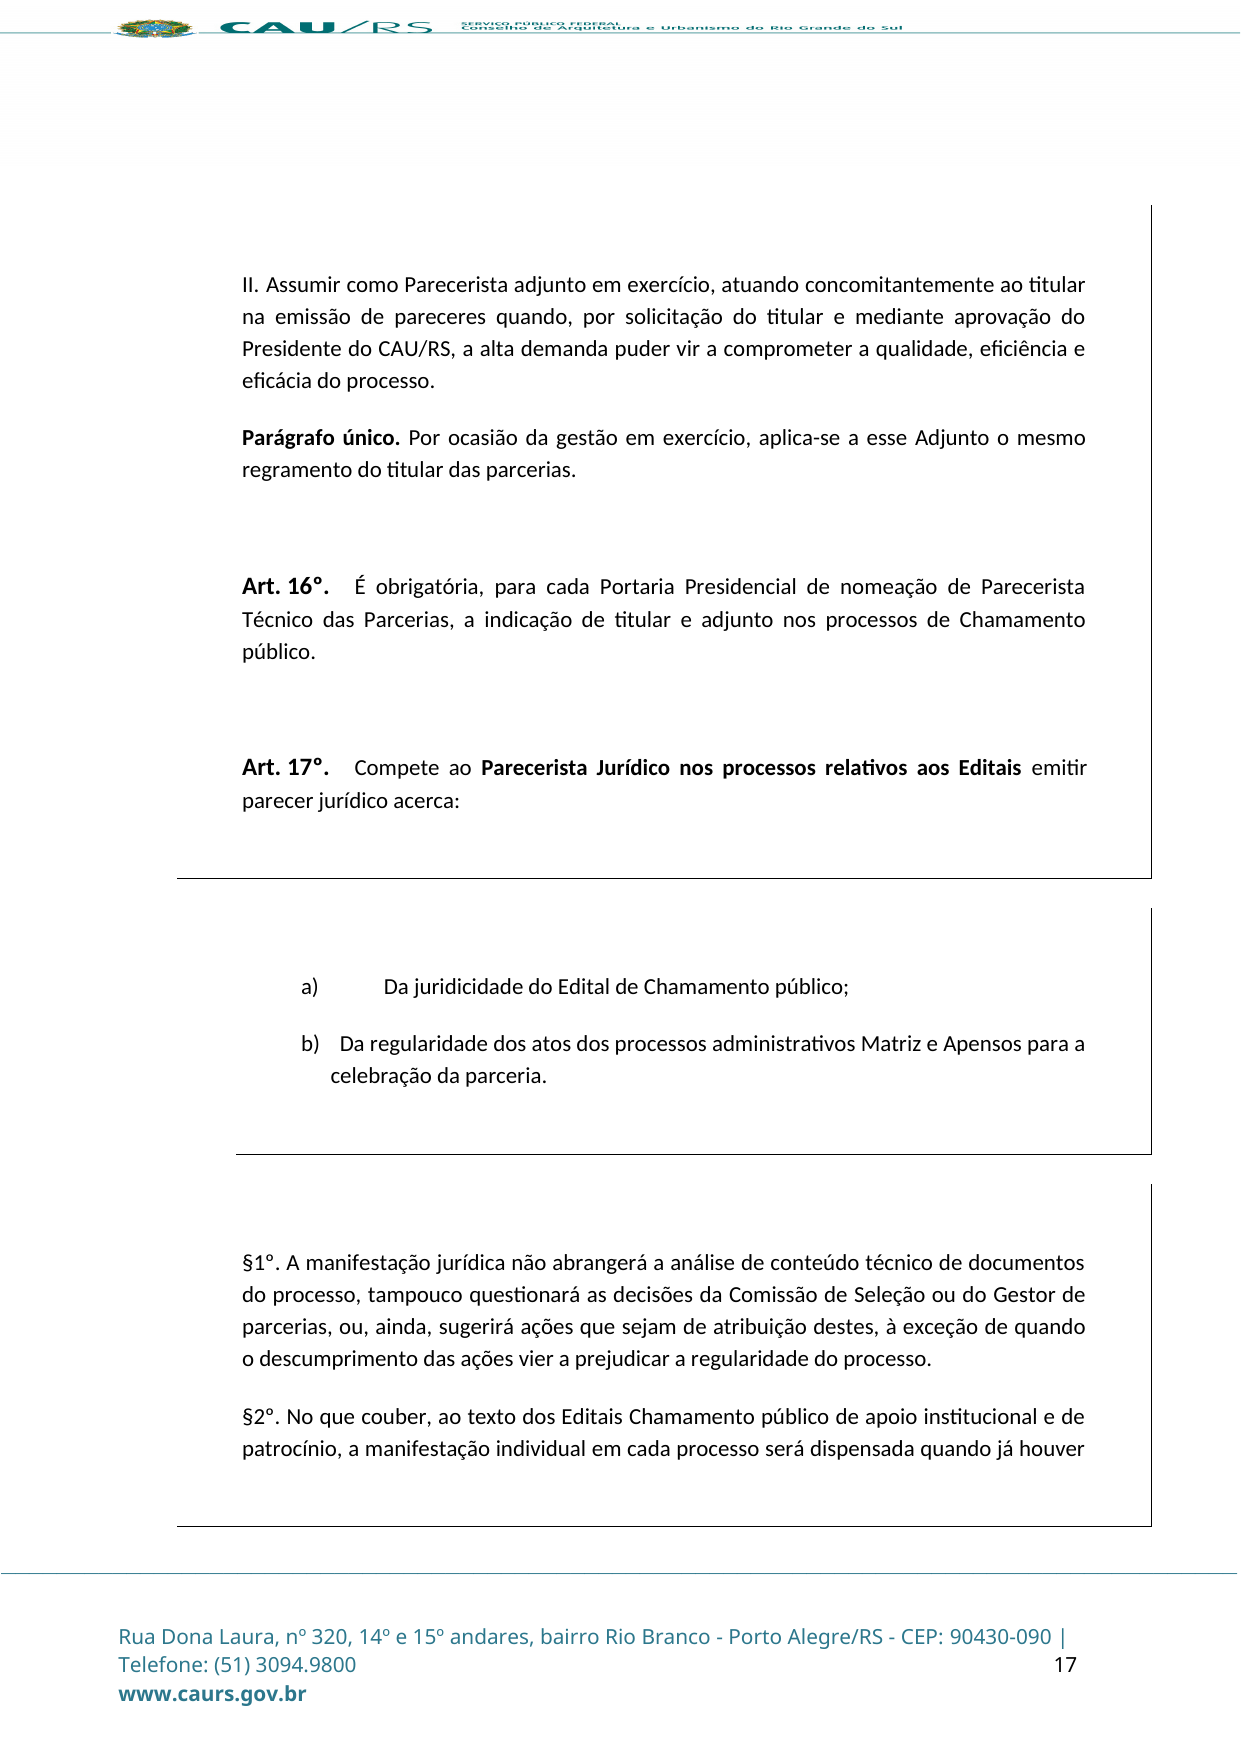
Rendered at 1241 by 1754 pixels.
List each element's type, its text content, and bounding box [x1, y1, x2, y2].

list Assumir como Parecerista adjunto em exercício, atuando concomitantemente ao titular na emissão de pareceres quando, por solicitação do titular e mediante aprovação do Presidente do CAU/RS, a alta demanda puder vir a comprometer a qualidade, eficiência e eficácia do processo. [177, 205, 1151, 359]
list É obrigatória, para cada Portaria Presidencial de nomeação de Parecerista Técnico das Parcerias, a indicação de titular e adjunto nos processos de Chamamento público. [177, 505, 1152, 665]
text §2º. No que couber, ao texto dos Editais Chamamento público de apoio institucional e de patrocínio, a manifestação individual em cada processo será dispensada quando já houver parecer sobre minuta-padrão, desde que assinada pelo advogado público responsável. (Decreto 8.726/2016, art. 31, parágrafo 3º). [177, 1337, 1152, 1526]
list Da juridicidade do Edital de Chamamento público; [236, 908, 1151, 965]
text Parágrafo único. Por ocasião da gestão em exercício, aplica-se a esse Adjunto o mesmo regramento do titular das parcerias. [177, 359, 1152, 484]
list Compete ao Parecerista Jurídico nos processos relativos aos Editais emitir parecer jurídico acerca: [177, 687, 1152, 878]
text §1º. A manifestação jurídica não abrangerá a análise de conteúdo técnico de documentos do processo, tampouco questionará as decisões da Comissão de Seleção ou do Gestor de parcerias, ou, ainda, sugerirá ações que sejam de atribuição destes, à exceção de quando o descumprimento das ações vier a prejudicar a regularidade do processo. [177, 1183, 1152, 1337]
list Da regularidade dos atos dos processos administrativos Matriz e Apensos para a celebração da parceria. [236, 965, 1152, 1154]
